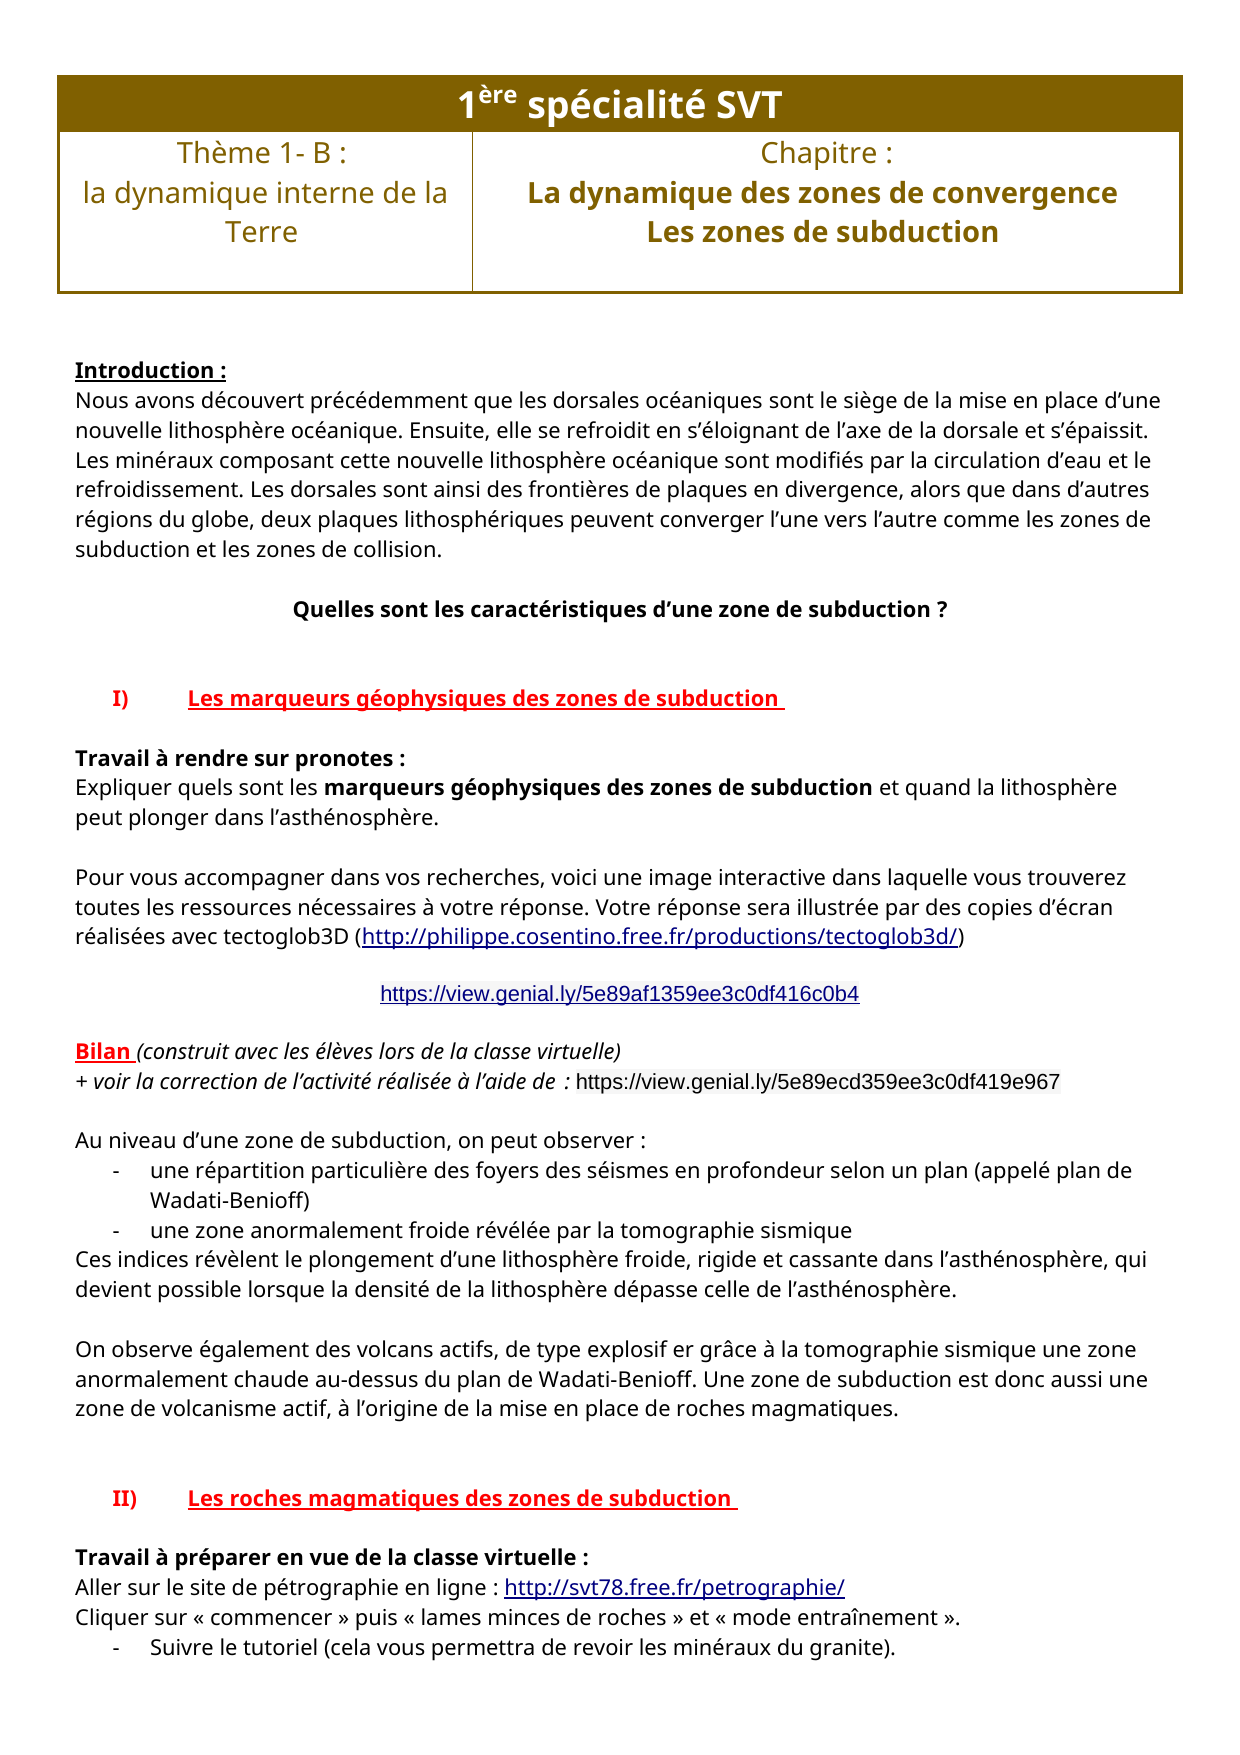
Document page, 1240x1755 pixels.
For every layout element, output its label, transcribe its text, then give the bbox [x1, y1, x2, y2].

text Introduction : [75, 355, 1164, 385]
list Suivre le tutoriel (cela vous permettra de revoir les minéraux du granite). [112, 1632, 1164, 1661]
text Au niveau d’une zone de subduction, on peut observer : [75, 1125, 1164, 1155]
text Quelles sont les caractéristiques d’une zone de subduction ? [75, 593, 1164, 623]
text https://view.genial.ly/5e89af1359ee3c0df416c0b4 [75, 981, 1164, 1006]
text + voir la correction de l’activité réalisée à l’aide de : https://view.genial.ly/5e89ecd359ee3c0df419e967 [75, 1066, 1164, 1095]
list une répartition particulière des foyers des séismes en profondeur selon un plan (appelé plan de Wadati-Benioff) [112, 1155, 1164, 1214]
table_cell Thème 1- B : la dynamique interne de la Terre [60, 132, 472, 291]
text Aller sur le site de pétrographie en ligne : http://svt78.free.fr/petrographie/ [75, 1572, 1164, 1602]
text Pour vous accompagner dans vos recherches, voici une image interactive dans laquelle vous trouverez toutes les ressources nécessaires à votre réponse. Votre réponse sera illustrée par des copies d’écran réalisées avec tectoglob3D (http://philippe.cosentino.free.fr/productions/tectoglob3d/) [75, 862, 1164, 951]
text Nous avons découvert précédemment que les dorsales océaniques sont le siège de la mise en place d’une nouvelle lithosphère océanique. Ensuite, elle se refroidit en s’éloignant de l’axe de la dorsale et s’épaissit. Les minéraux composant cette nouvelle lithosphère océanique sont modifiés par la circulation d’eau et le refroidissement. Les dorsales sont ainsi des frontières de plaques en divergence, alors que dans d’autres régions du globe, deux plaques lithosphériques peuvent converger l’une vers l’autre comme les zones de subduction et les zones de collision. [75, 385, 1164, 564]
list une zone anormalement froide révélée par la tomographie sismique [112, 1214, 1164, 1244]
text On observe également des volcans actifs, de type explosif er grâce à la tomographie sismique une zone anormalement chaude au-dessus du plan de Wadati-Benioff. Une zone de subduction est donc aussi une zone de volcanisme actif, à l’origine de la mise en place de roches magmatiques. [75, 1334, 1164, 1423]
text Travail à préparer en vue de la classe virtuelle : [75, 1542, 1164, 1572]
table_header 1ère spécialité SVT [60, 78, 1179, 129]
list Les marqueurs géophysiques des zones de subduction [112, 683, 1164, 713]
text Ces indices révèlent le plongement d’une lithosphère froide, rigide et cassante dans l’asthénosphère, qui devient possible lorsque la densité de la lithosphère dépasse celle de l’asthénosphère. [75, 1244, 1164, 1304]
table_cell Chapitre : La dynamique des zones de convergence Les zones de subduction [473, 132, 1179, 291]
text Bilan (construit avec les élèves lors de la classe virtuelle) [75, 1036, 1164, 1066]
text Travail à rendre sur pronotes : [75, 742, 1164, 772]
text Expliquer quels sont les marqueurs géophysiques des zones de subduction et quand la lithosphère peut plonger dans l’asthénosphère. [75, 772, 1164, 832]
text Cliquer sur « commencer » puis « lames minces de roches » et « mode entraînement ». [75, 1602, 1164, 1632]
list Les roches magmatiques des zones de subduction [112, 1483, 1164, 1512]
